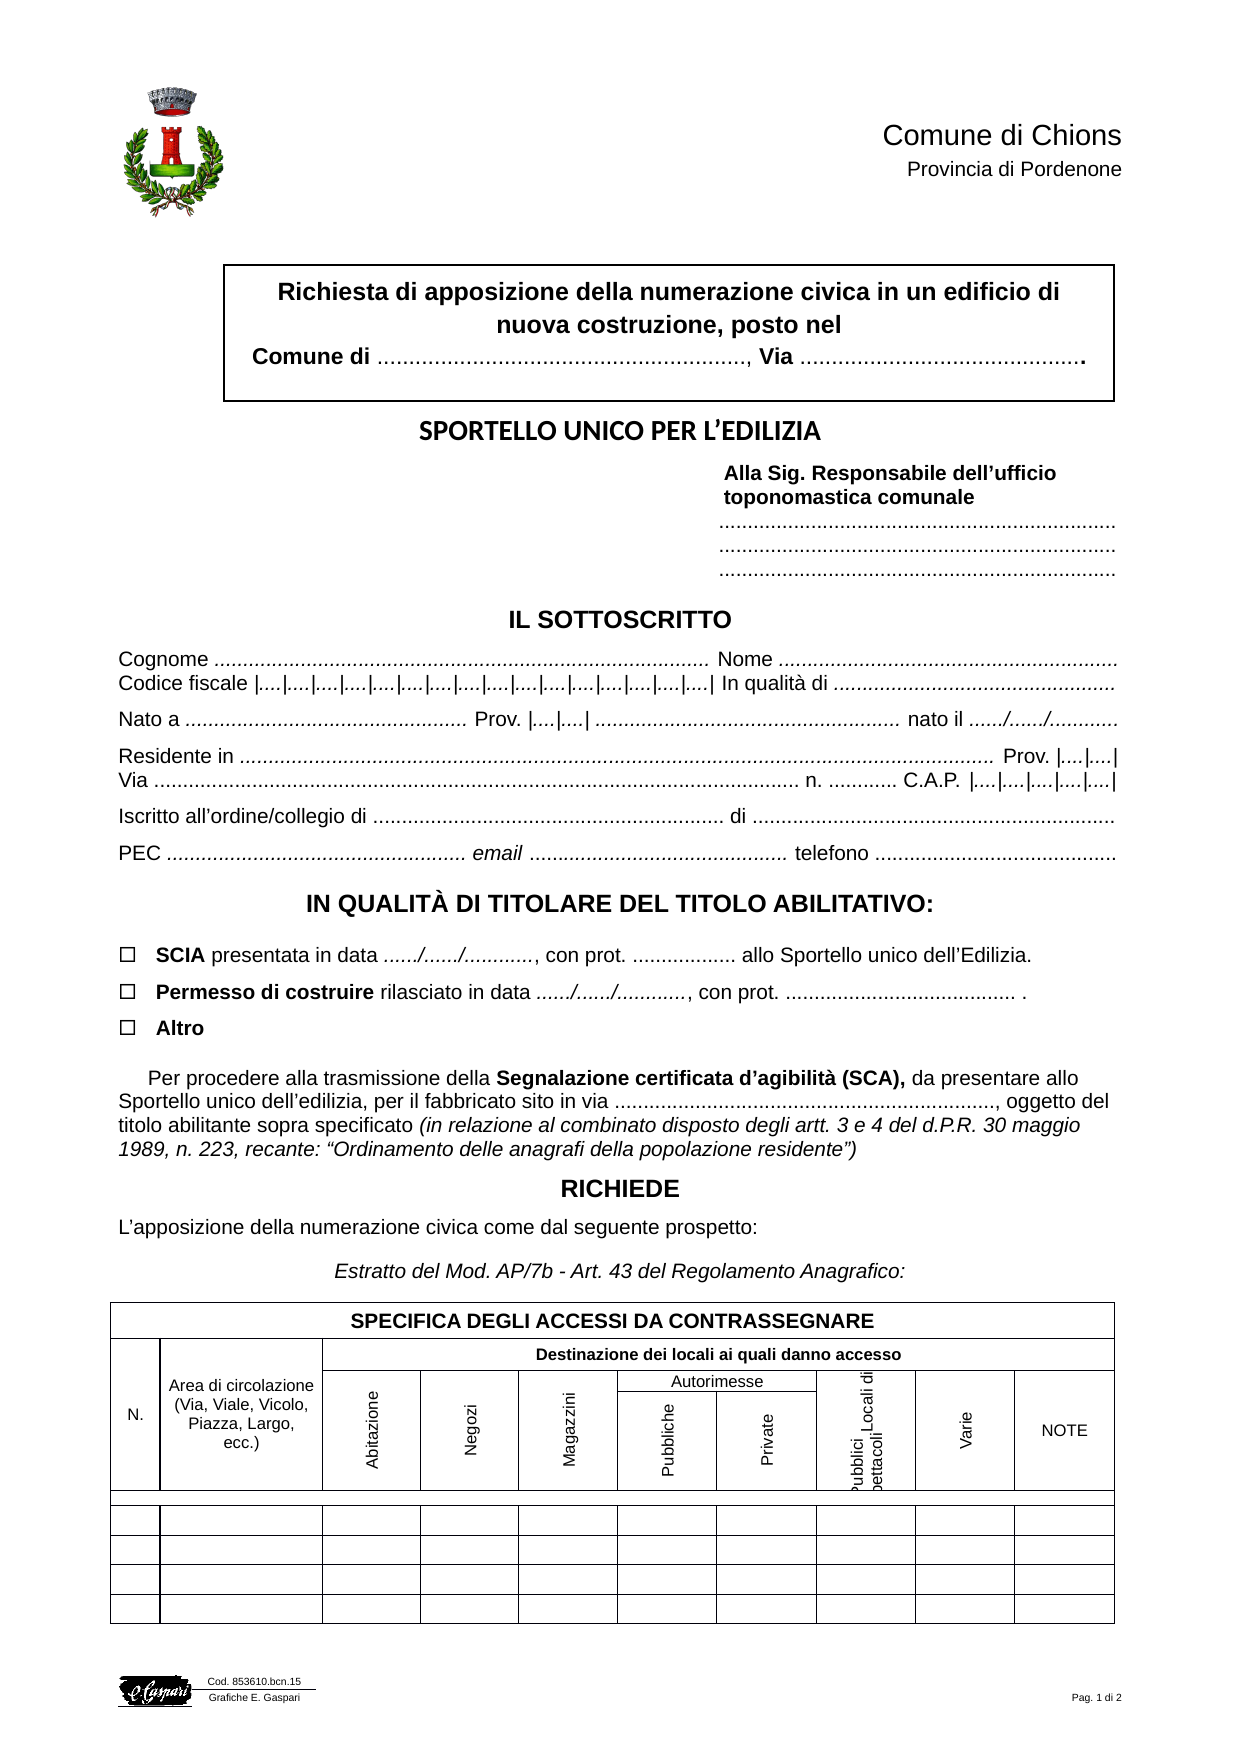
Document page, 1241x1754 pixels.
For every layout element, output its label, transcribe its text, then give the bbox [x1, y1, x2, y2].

table_cell [519, 1506, 617, 1534]
table_cell [111, 1595, 159, 1623]
table_cell [916, 1506, 1014, 1534]
text Iscritto all’ordine/collegio di ............................................................. di ............................................................... [118, 804, 1122, 828]
text PEC .................................................... email ............................................. telefono .......................................... [118, 840, 1122, 864]
table_cell [519, 1595, 617, 1623]
table_cell [717, 1506, 816, 1534]
table_cell [421, 1565, 518, 1594]
table_cell [323, 1536, 420, 1564]
text toponomastica comunale [118, 484, 1122, 508]
picture [118, 1674, 192, 1706]
table_cell [717, 1491, 816, 1505]
table_cell [817, 1506, 915, 1534]
text Residente in ................................................................................................................................... Prov. |....|....| Via ................................................................................................................ n. ............ C.A.P. |....|....|....|....|....| [118, 743, 1122, 791]
table_cell [323, 1506, 420, 1534]
table_cell [1015, 1565, 1114, 1594]
text IL SOTTOSCRITTO [118, 605, 1122, 634]
text ..................................................................... [718, 556, 1122, 580]
table_cell [1015, 1506, 1114, 1534]
text L’apposizione della numerazione civica come dal seguente prospetto: [118, 1215, 1122, 1239]
table_cell [618, 1506, 716, 1534]
table_cell [618, 1565, 716, 1594]
table_cell [111, 1491, 160, 1505]
table_cell [717, 1595, 816, 1623]
table_cell Magazzini [519, 1371, 617, 1489]
table_cell [717, 1565, 816, 1594]
table_cell [618, 1595, 716, 1623]
table_cell [817, 1565, 915, 1594]
list SCIA presentata in data ....../....../............, con prot. .................. allo Sportello unico dell’Edilizia. [118, 943, 1122, 967]
table_cell [519, 1565, 617, 1594]
table_cell [1015, 1595, 1114, 1623]
text ..................................................................... [718, 532, 1122, 556]
table_cell [421, 1595, 518, 1623]
table_cell [160, 1491, 322, 1505]
table_cell [916, 1595, 1014, 1623]
table_cell [916, 1491, 1014, 1505]
table_cell Negozi [421, 1371, 518, 1489]
text IN QUALITÀ DI TITOLARE DEL TITOLO ABILITATIVO: [118, 889, 1122, 918]
text Estratto del Mod. AP/7b - Art. 43 del Regolamento Anagrafico: [118, 1258, 1122, 1282]
table_cell Destinazione dei locali ai quali danno accesso [323, 1339, 1114, 1370]
table_cell [161, 1506, 322, 1534]
table_cell [161, 1565, 322, 1594]
table_cell [111, 1565, 159, 1594]
table_cell [322, 1491, 421, 1505]
table_cell [816, 1491, 916, 1505]
table_cell [817, 1536, 915, 1564]
table_cell [916, 1565, 1014, 1594]
table_cell Area di circolazione (Via, Viale, Vicolo, Piazza, Largo, ecc.) [161, 1339, 322, 1489]
table_cell [323, 1565, 420, 1594]
table_cell [421, 1536, 518, 1564]
picture [122, 87, 224, 219]
text ..................................................................... [718, 508, 1122, 532]
table_cell [817, 1595, 915, 1623]
table_cell [618, 1536, 716, 1564]
table_cell [1014, 1491, 1114, 1505]
table_cell [519, 1536, 617, 1564]
subtitle RICHIEDE [118, 1174, 1122, 1202]
text Comune di Chions [224, 118, 1122, 152]
text Cognome ...................................................................................... Nome ........................................................... Codice fiscale |....|....|....|....|....|....|....|....|....|....|....|....|....|....|....|....| In qualità di ................................................. [118, 647, 1122, 694]
table_cell Varie [916, 1371, 1014, 1489]
text Nato a ................................................. Prov. |....|....| ..................................................... nato il ....../....../............ [118, 707, 1122, 731]
table_cell [717, 1536, 816, 1564]
table_cell NOTE [1015, 1371, 1114, 1489]
table_cell N. [111, 1339, 159, 1489]
table_cell Pubbliche [618, 1392, 716, 1489]
table_cell Abitazione [323, 1371, 420, 1489]
table_cell [1015, 1536, 1114, 1564]
table_cell [421, 1506, 518, 1534]
list Altro [118, 1016, 1122, 1040]
table_cell Locali di Pubblici spettacoli [817, 1371, 915, 1489]
subtitle SPORTELLO UNICO PER L’EDILIZIA [118, 412, 1122, 447]
text Alla Sig. Responsabile dell’ufficio [118, 461, 1122, 484]
table_cell Private [717, 1392, 816, 1489]
list Permesso di costruire rilasciato in data ....../....../............, con prot. ........................................ . [118, 980, 1122, 1004]
table_cell [916, 1536, 1014, 1564]
table_cell [161, 1595, 322, 1623]
table_cell [111, 1506, 159, 1534]
table_cell [618, 1491, 717, 1505]
table_header SPECIFICA DEGLI ACCESSI DA CONTRASSEGNARE [111, 1303, 1114, 1338]
table_cell [111, 1536, 159, 1564]
table_cell [323, 1595, 420, 1623]
table_cell Autorimesse [618, 1371, 816, 1391]
table_cell [161, 1536, 322, 1564]
text Per procedere alla trasmissione della Segnalazione certificata d’agibilità (SCA), da presentare allo Sportello unico dell’edilizia, per il fabbricato sito in via .................................................................., oggetto del titolo abilitante sopra specificato (in relazione al combinato disposto degli artt. 3 e 4 del d.P.R. 30 maggio 1989, n. 223, recante: “Ordinamento delle anagrafi della popolazione residente”) [118, 1065, 1122, 1161]
table_cell [519, 1491, 617, 1505]
table_cell [421, 1491, 519, 1505]
text Provincia di Pordenone [224, 157, 1122, 181]
